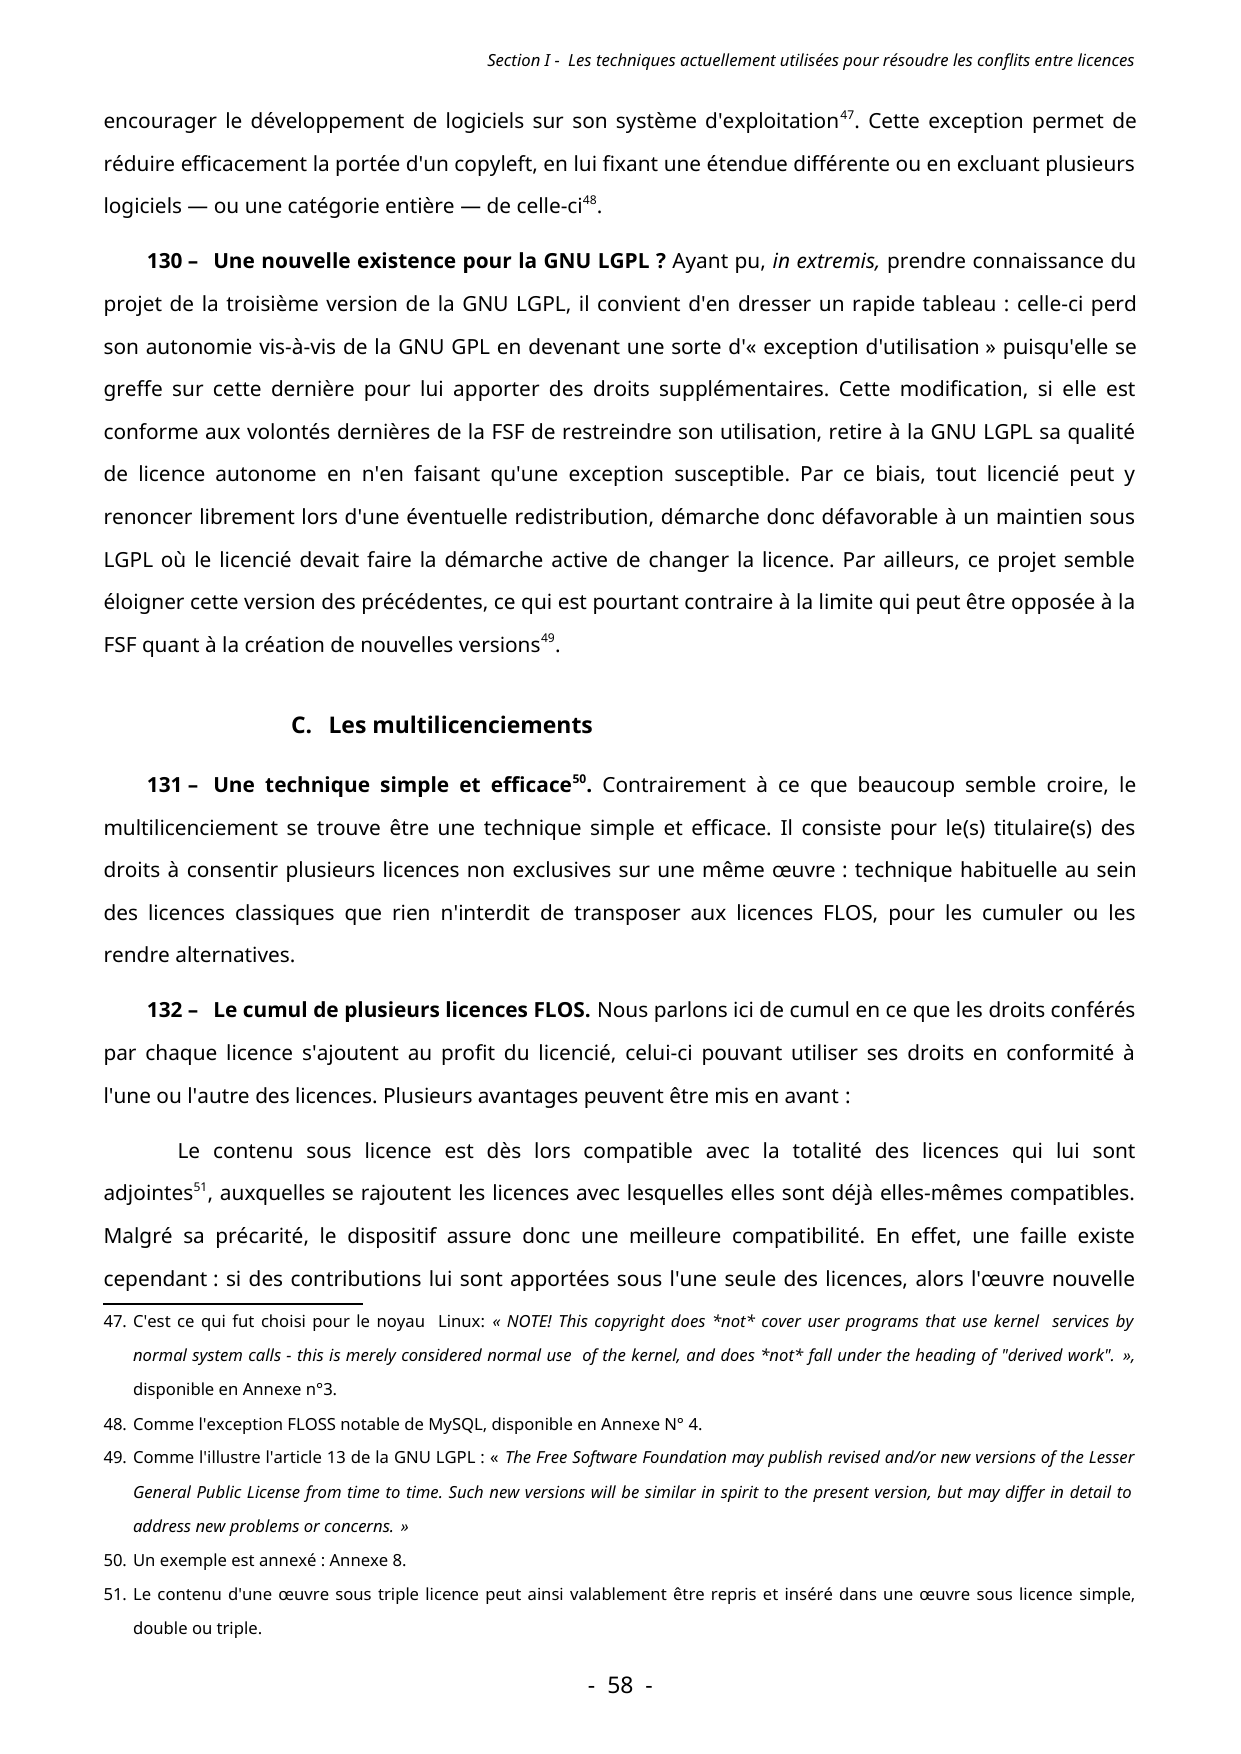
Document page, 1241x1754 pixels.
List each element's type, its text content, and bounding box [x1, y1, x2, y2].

list encourager le développement de logiciels sur son système d'exploitation. Cette exception permet de réduire efficacement la portée d'un copyleft, en lui fixant une étendue différente ou en excluant plusieurs logiciels — ou une catégorie entière — de celle-ci. [103, 106, 1137, 220]
list Une technique simple et efficace. Contrairement à ce que beaucoup semble croire, le multilicenciement se trouve être une technique simple et efficace. Il consiste pour le(s) titulaire(s) des droits à consentir plusieurs licences non exclusives sur une même œuvre : technique habituelle au sein des licences classiques que rien n'interdit de transposer aux licences FLOS, pour les cumuler ou les rendre alternatives. [103, 770, 1137, 969]
list Un exemple est annexé : Annexe 8. [103, 1548, 1137, 1571]
text Le contenu sous licence est dès lors compatible avec la totalité des licences qui lui sont adjointes, auxquelles se rajoutent les licences avec lesquelles elles sont déjà elles-mêmes compatibles. Malgré sa précarité, le dispositif assure donc une meilleure compatibilité. En effet, une faille existe cependant : si des contributions lui sont apportées sous l'une seule des licences, alors l'œuvre nouvelle [103, 1136, 1137, 1292]
list Le cumul de plusieurs licences FLOS. Nous parlons ici de cumul en ce que les droits conférés par chaque licence s'ajoutent au profit du licencié, celui-ci pouvant utiliser ses droits en conformité à l'une ou l'autre des licences. Plusieurs avantages peuvent être mis en avant : [103, 996, 1137, 1109]
list C'est ce qui fut choisi pour le noyau Linux: « NOTE! This copyright does *not* cover user programs that use kernel services by normal system calls - this is merely considered normal use of the kernel, and does *not* fall under the heading of "derived work". », disponible en Annexe n°3. [103, 1310, 1137, 1401]
list Comme l'exception FLOSS notable de MySQL, disponible en Annexe N° 4. [103, 1412, 1137, 1435]
list Comme l'illustre l'article 13 de la GNU LGPL : « The Free Software Foundation may publish revised and/or new versions of the Lesser General Public License from time to time. Such new versions will be similar in spirit to the present version, but may differ in detail to address new problems or concerns. » [103, 1446, 1137, 1537]
text Le contenu d'une œuvre sous triple licence peut ainsi valablement être repris et inséré dans une œuvre sous licence simple, double ou triple. [103, 1582, 1137, 1639]
list Une nouvelle existence pour la GNU LGPL ? Ayant pu, in extremis, prendre connaissance du projet de la troisième version de la GNU LGPL, il convient d'en dresser un rapide tableau : celle-ci perd son autonomie vis-à-vis de la GNU GPL en devenant une sorte d'« exception d'utilisation » puisqu'elle se greffe sur cette dernière pour lui apporter des droits supplémentaires. Cette modification, si elle est conforme aux volontés dernières de la FSF de restreindre son utilisation, retire à la GNU LGPL sa qualité de licence autonome en n'en faisant qu'une exception susceptible. Par ce biais, tout licencié peut y renoncer librement lors d'une éventuelle redistribution, démarche donc défavorable à un maintien sous LGPL où le licencié devait faire la démarche active de changer la licence. Par ailleurs, ce projet semble éloigner cette version des précédentes, ce qui est pourtant contraire à la limite qui peut être opposée à la FSF quant à la création de nouvelles versions. [103, 247, 1137, 658]
subtitle Les multilicenciements [291, 709, 1137, 740]
